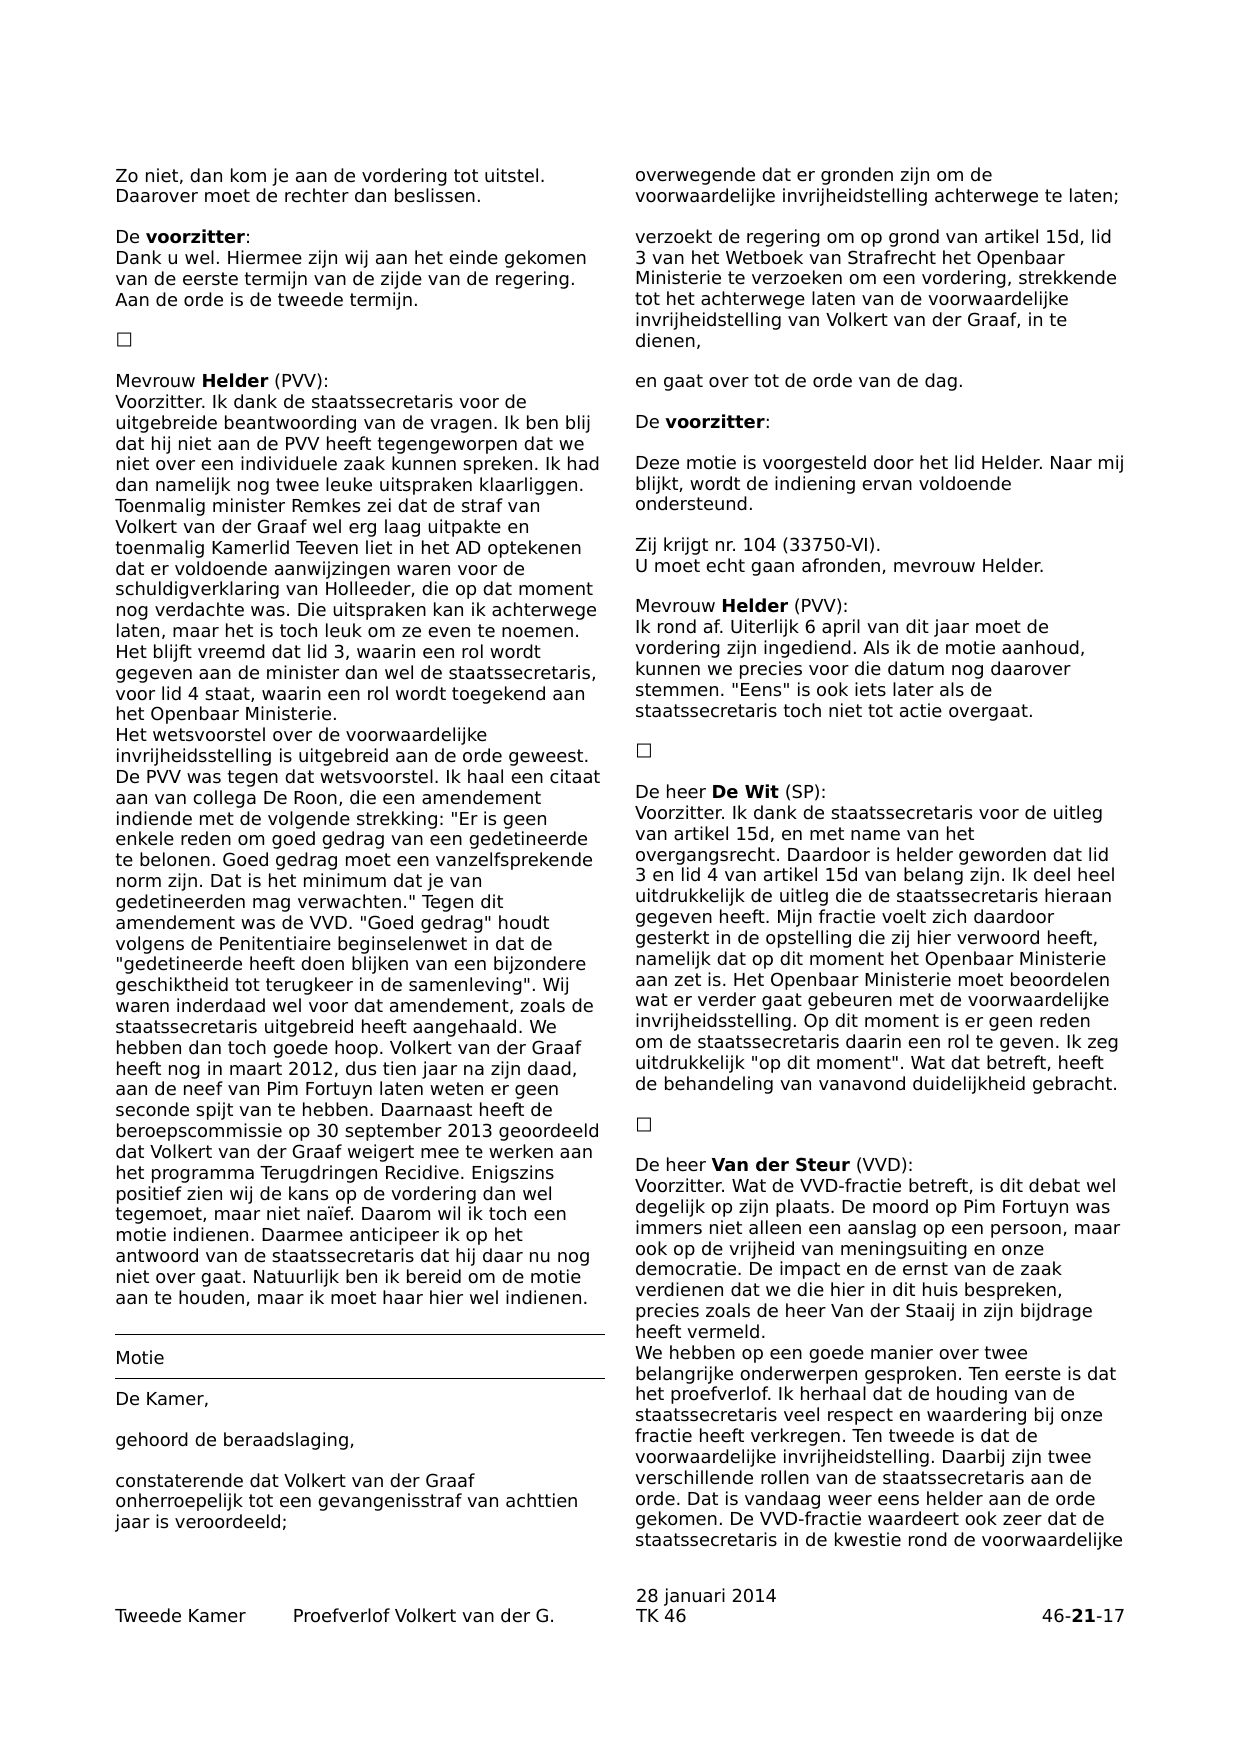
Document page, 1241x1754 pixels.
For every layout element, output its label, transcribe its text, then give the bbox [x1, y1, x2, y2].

text Ik rond af. Uiterlijk 6 april van dit jaar moet de vordering zijn ingediend. Als ik de motie aanhoud, kunnen we precies voor die datum nog daarover stemmen. "Eens" is ook iets later als de staatssecretaris toch niet tot actie overgaat. [635, 617, 1125, 721]
text overwegende dat er gronden zijn om de voorwaardelijke invrijheidstelling achterwege te laten; [635, 165, 1125, 207]
text De heer Van der Steur (VVD): [635, 1155, 1125, 1176]
text Voorzitter. Ik dank de staatssecretaris voor de uitgebreide beantwoording van de vragen. Ik ben blij dat hij niet aan de PVV heeft tegengeworpen dat we niet over een individuele zaak kunnen spreken. Ik had dan namelijk nog twee leuke uitspraken klaarliggen. Toenmalig minister Remkes zei dat de straf van Volkert van der Graaf wel erg laag uitpakte en toenmalig Kamerlid Teeven liet in het AD optekenen dat er voldoende aanwijzingen waren voor de schuldigverklaring van Holleeder, die op dat moment nog verdachte was. Die uitspraken kan ik achterwege laten, maar het is toch leuk om ze even te noemen. [115, 392, 605, 642]
text De voorzitter: [635, 412, 1125, 433]
text Het blijft vreemd dat lid 3, waarin een rol wordt gegeven aan de minister dan wel de staatssecretaris, voor lid 4 staat, waarin een rol wordt toegekend aan het Openbaar Ministerie. [115, 642, 605, 725]
text en gaat over tot de orde van de dag. [635, 371, 1125, 392]
text Mevrouw Helder (PVV): [635, 596, 1125, 617]
text ⬜ [115, 330, 605, 351]
text Mevrouw Helder (PVV): [115, 371, 605, 392]
text Deze motie is voorgesteld door het lid Helder. Naar mij blijkt, wordt de indiening ervan voldoende ondersteund. [635, 453, 1125, 515]
text Zo niet, dan kom je aan de vordering tot uitstel. Daarover moet de rechter dan beslissen. [115, 165, 605, 207]
text Het wetsvoorstel over de voorwaardelijke invrijheidsstelling is uitgebreid aan de orde geweest. De PVV was tegen dat wetsvoorstel. Ik haal een citaat aan van collega De Roon, die een amendement indiende met de volgende strekking: "Er is geen enkele reden om goed gedrag van een gedetineerde te belonen. Goed gedrag moet een vanzelfsprekende norm zijn. Dat is het minimum dat je van gedetineerden mag verwachten." Tegen dit amendement was de VVD. "Goed gedrag" houdt volgens de Penitentiaire beginselenwet in dat de "gedetineerde heeft doen blijken van een bijzondere geschiktheid tot terugkeer in de samenleving". Wij waren inderdaad wel voor dat amendement, zoals de staatssecretaris uitgebreid heeft aangehaald. We hebben dan toch goede hoop. Volkert van der Graaf heeft nog in maart 2012, dus tien jaar na zijn daad, aan de neef van Pim Fortuyn laten weten er geen seconde spijt van te hebben. Daarnaast heeft de beroepscommissie op 30 september 2013 geoordeeld dat Volkert van der Graaf weigert mee te werken aan het programma Terugdringen Recidive. Enigszins positief zien wij de kans op de vordering dan wel tegemoet, maar niet naïef. Daarom wil ik toch een motie indienen. Daarmee anticipeer ik op het antwoord van de staatssecretaris dat hij daar nu nog niet over gaat. Natuurlijk ben ik bereid om de motie aan te houden, maar ik moet haar hier wel indienen. [115, 725, 605, 1308]
text U moet echt gaan afronden, mevrouw Helder. [635, 556, 1125, 576]
text Zij krijgt nr. 104 (33750-VI). [635, 535, 1125, 556]
text verzoekt de regering om op grond van artikel 15d, lid 3 van het Wetboek van Strafrecht het Openbaar Ministerie te verzoeken om een vordering, strekkende tot het achterwege laten van de voorwaardelijke invrijheidstelling van Volkert van der Graaf, in te dienen, [635, 227, 1125, 351]
text De heer De Wit (SP): [635, 782, 1125, 803]
text constaterende dat Volkert van der Graaf onherroepelijk tot een gevangenisstraf van achttien jaar is veroordeeld; [115, 1470, 605, 1533]
text De Kamer, [115, 1389, 605, 1410]
text Dank u wel. Hiermee zijn wij aan het einde gekomen van de eerste termijn van de zijde van de regering. Aan de orde is de tweede termijn. [115, 248, 605, 310]
text De voorzitter: [115, 227, 605, 248]
text ⬜ [635, 1114, 1125, 1135]
text gehoord de beraadslaging, [115, 1430, 605, 1450]
text ⬜ [635, 741, 1125, 762]
text We hebben op een goede manier over twee belangrijke onderwerpen gesproken. Ten eerste is dat het proefverlof. Ik herhaal dat de houding van de staatssecretaris veel respect en waardering bij onze fractie heeft verkregen. Ten tweede is dat de voorwaardelijke invrijheidstelling. Daarbij zijn twee verschillende rollen van de staatssecretaris aan de orde. Dat is vandaag weer eens helder aan de orde gekomen. De VVD-fractie waardeert ook zeer dat de staatssecretaris in de kwestie rond de voorwaardelijke [635, 1342, 1125, 1551]
text Voorzitter. Wat de VVD-fractie betreft, is dit debat wel degelijk op zijn plaats. De moord op Pim Fortuyn was immers niet alleen een aanslag op een persoon, maar ook op de vrijheid van meningsuiting en onze democratie. De impact en de ernst van de zaak verdienen dat we die hier in dit huis bespreken, precies zoals de heer Van der Staaij in zijn bijdrage heeft vermeld. [635, 1176, 1125, 1342]
text Motie [115, 1348, 605, 1369]
text Voorzitter. Ik dank de staatssecretaris voor de uitleg van artikel 15d, en met name van het overgangsrecht. Daardoor is helder geworden dat lid 3 en lid 4 van artikel 15d van belang zijn. Ik deel heel uitdrukkelijk de uitleg die de staatssecretaris hieraan gegeven heeft. Mijn fractie voelt zich daardoor gesterkt in de opstelling die zij hier verwoord heeft, namelijk dat op dit moment het Openbaar Ministerie aan zet is. Het Openbaar Ministerie moet beoordelen wat er verder gaat gebeuren met de voorwaardelijke invrijheidsstelling. Op dit moment is er geen reden om de staatssecretaris daarin een rol te geven. Ik zeg uitdrukkelijk "op dit moment". Wat dat betreft, heeft de behandeling van vanavond duidelijkheid gebracht. [635, 803, 1125, 1094]
